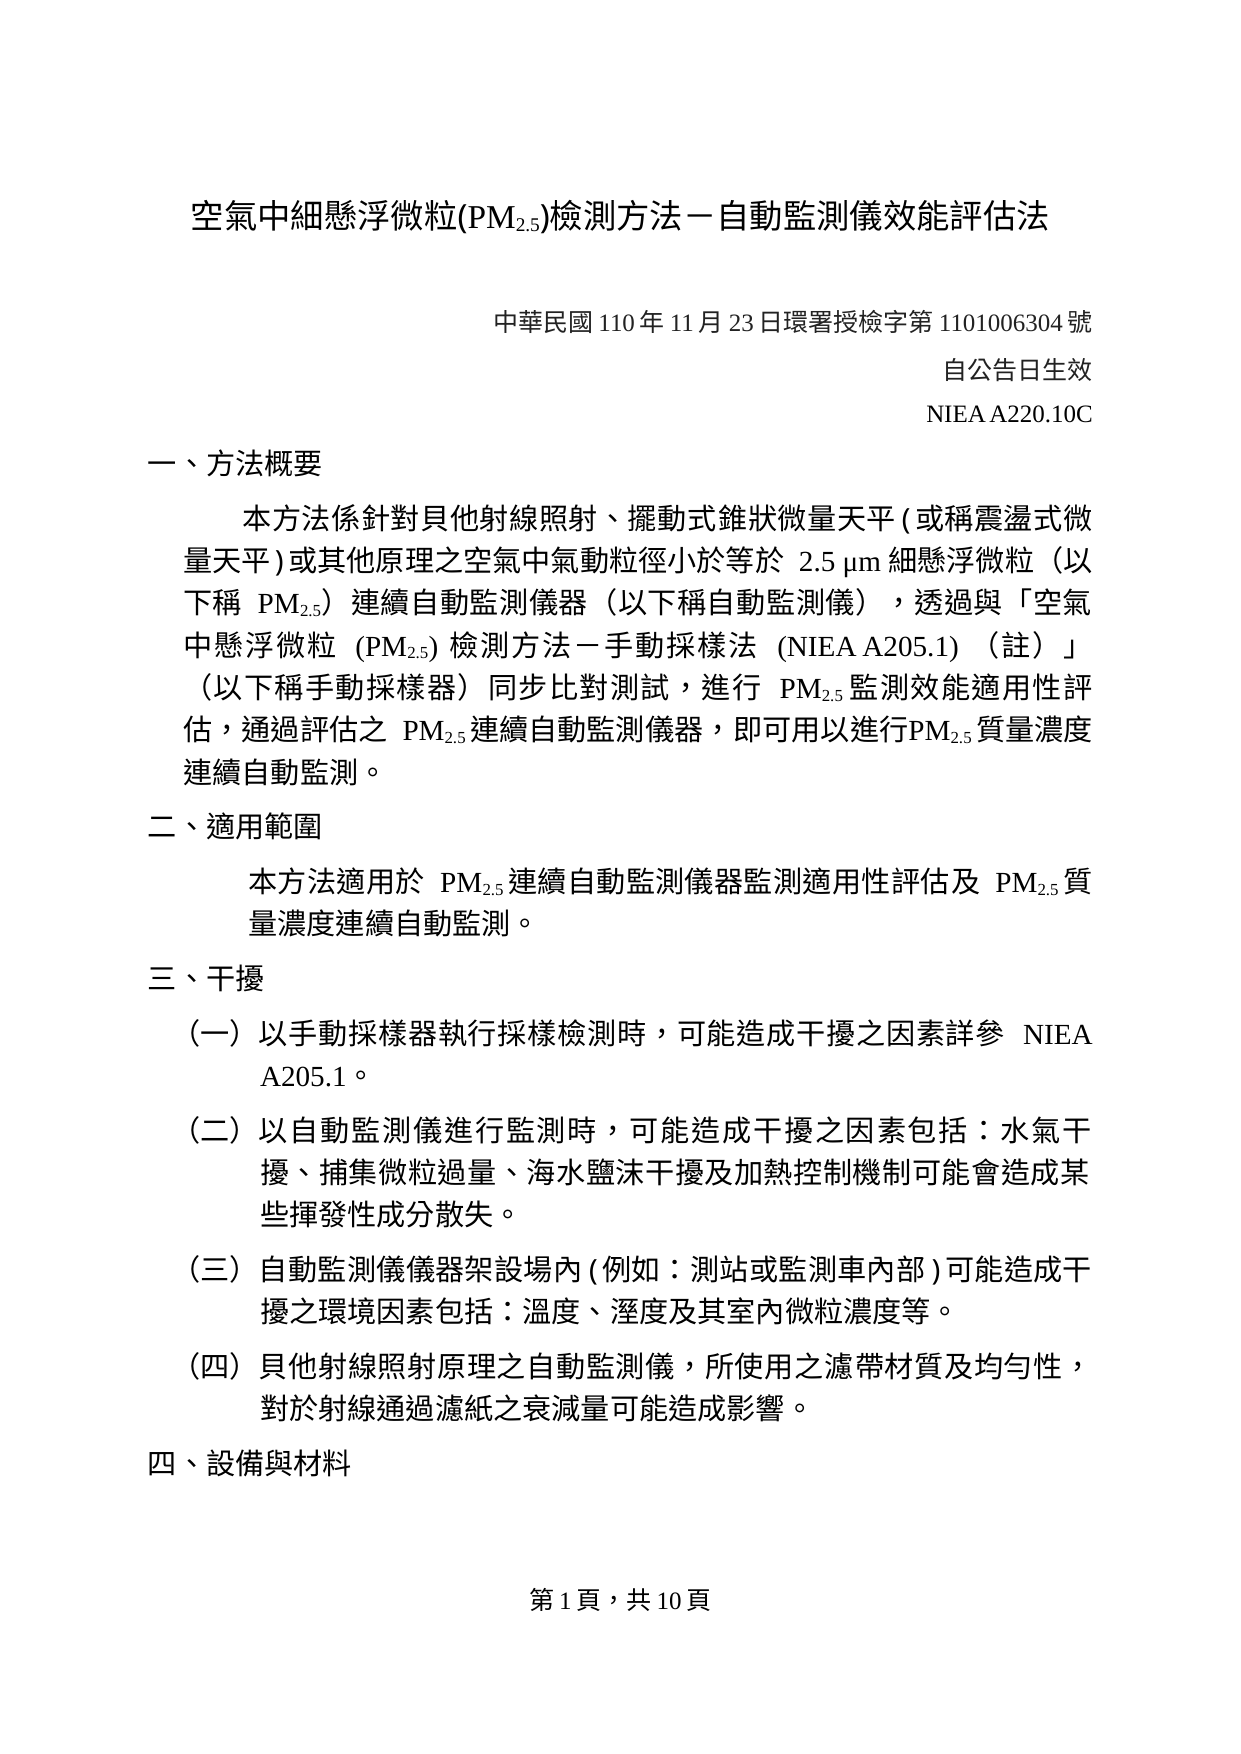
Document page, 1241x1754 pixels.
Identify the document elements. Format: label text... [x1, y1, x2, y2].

list 方法概要 [148, 441, 1093, 483]
list 干擾 [148, 956, 1093, 998]
list 適用範圍 [148, 804, 1093, 846]
list 以自動監測儀進行監測時，可能造成干擾之因素包括：水氣干擾、捕集微粒過量、海水鹽沫干擾及加熱控制機制可能會造成某些揮發性成分散失。 [171, 1107, 1093, 1234]
list 以手動採樣器執行採樣檢測時，可能造成干擾之因素詳參 NIEA A205.1。 [171, 1010, 1093, 1095]
text NIEA A220.10C [148, 399, 1093, 428]
text 空氣中細懸浮微粒(PM2.5)檢測方法－自動監測儀效能評估法 [148, 189, 1093, 238]
list 設備與材料 [148, 1441, 1093, 1483]
text 自公告日生效 [148, 351, 1093, 387]
list 貝他射線照射原理之自動監測儀，所使用之濾帶材質及均勻性，對於射線通過濾紙之衰減量可能造成影響。 [171, 1344, 1093, 1428]
text 本方法係針對貝他射線照射、擺動式錐狀微量天平(或稱震盪式微量天平)或其他原理之空氣中氣動粒徑小於等於 2.5 μm 細懸浮微粒（以下稱 PM2.5）連續自動監測儀器（以下稱自動監測儀），透過與「空氣中懸浮微粒 (PM2.5) 檢測方法－手動採樣法 (NIEA A205.1) （註）」（以下稱手動採樣器）同步比對測試，進行 PM2.5 監測效能適用性評估，通過評估之 PM2.5 連續自動監測儀器，即可用以進行PM2.5 質量濃度連續自動監測。 [148, 495, 1093, 792]
list 本方法適用於 PM2.5 連續自動監測儀器監測適用性評估及 PM2.5 質量濃度連續自動監測。 [171, 859, 1093, 943]
text 中華民國110年11月23日環署授檢字第1101006304號 [148, 302, 1093, 338]
list 自動監測儀儀器架設場內(例如：測站或監測車內部)可能造成干擾之環境因素包括：溫度、溼度及其室內微粒濃度等。 [171, 1247, 1093, 1331]
